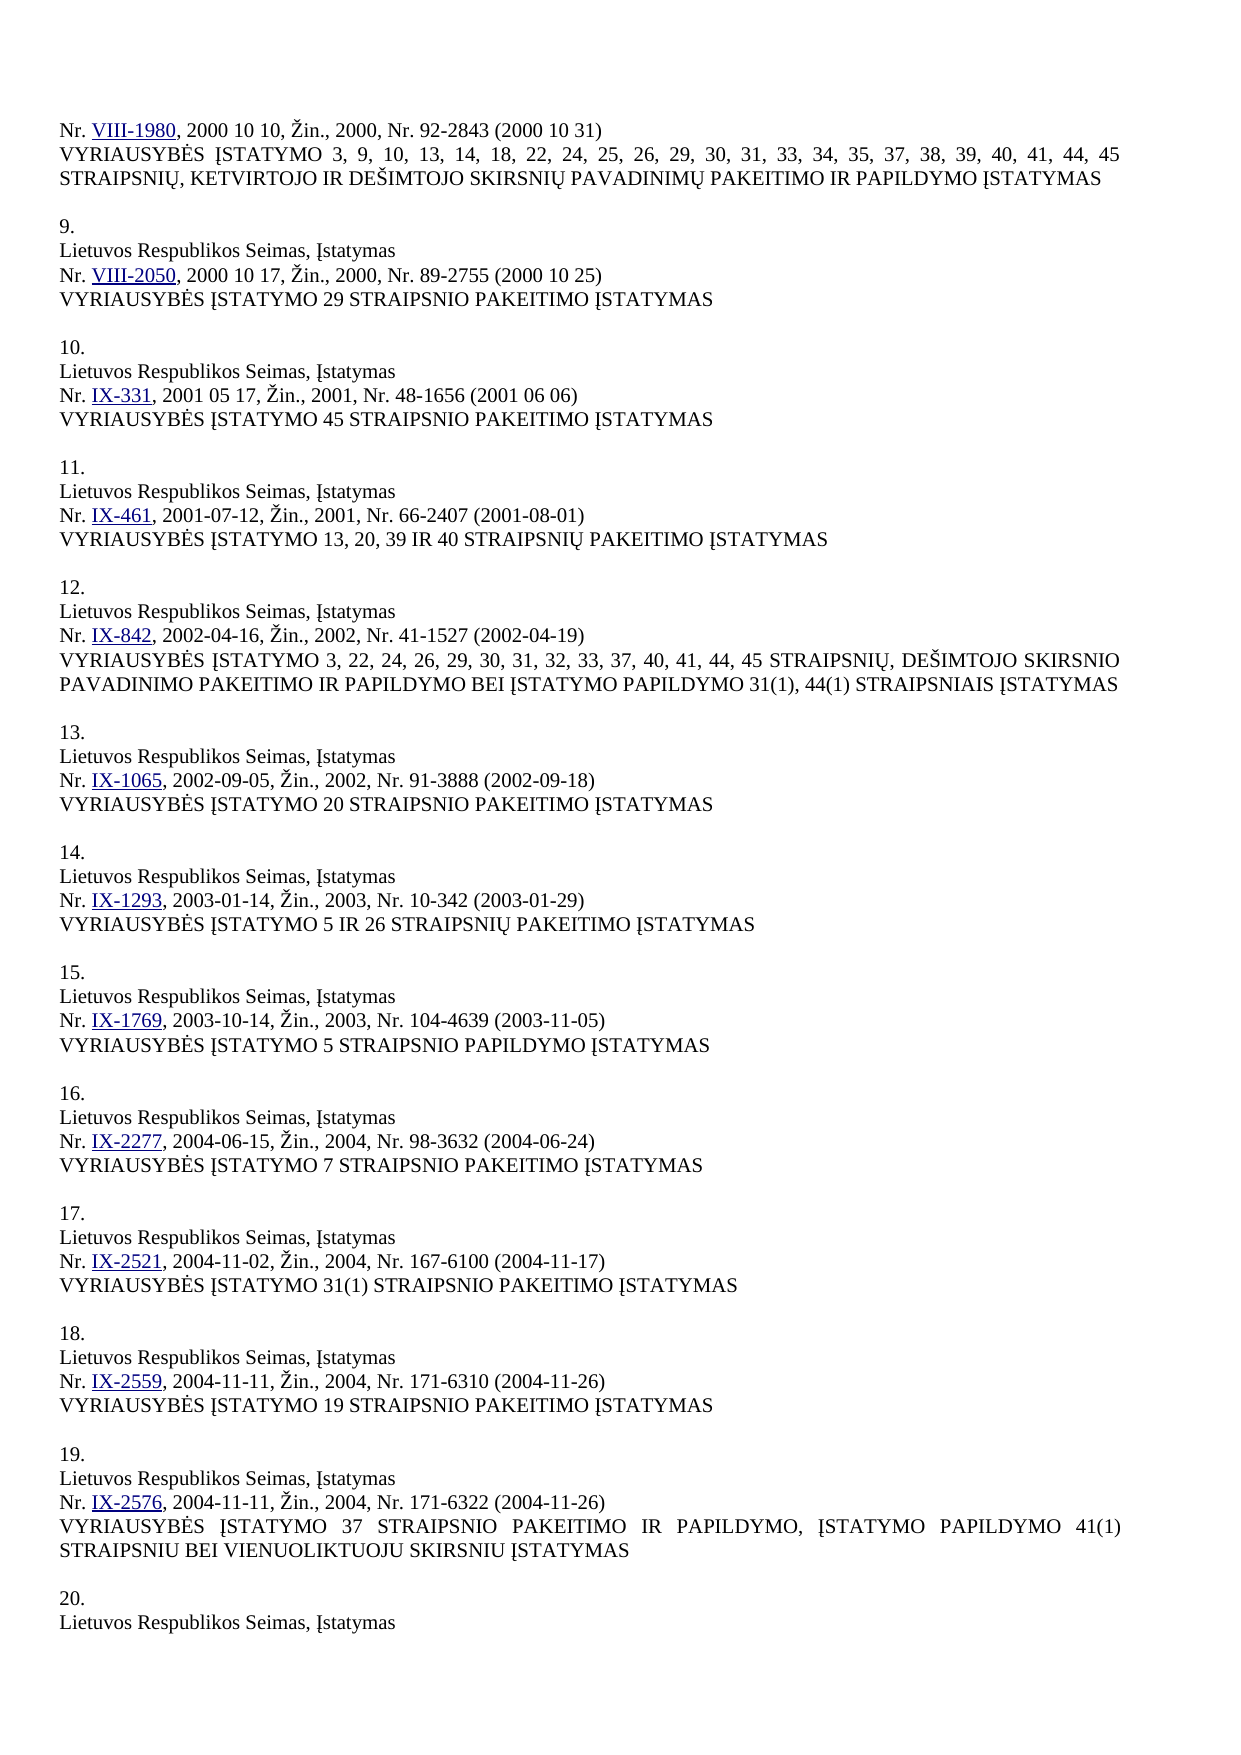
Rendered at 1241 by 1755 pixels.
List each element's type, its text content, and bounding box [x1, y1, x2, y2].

text Lietuvos Respublikos Seimas, Įstatymas [59, 1225, 1122, 1249]
text Nr. IX-2576, 2004-11-11, Žin., 2004, Nr. 171-6322 (2004-11-26) [59, 1490, 1122, 1514]
text Lietuvos Respublikos Seimas, Įstatymas [59, 1610, 1122, 1634]
text VYRIAUSYBĖS ĮSTATYMO 5 STRAIPSNIO PAPILDYMO ĮSTATYMAS [59, 1032, 1122, 1057]
text Lietuvos Respublikos Seimas, Įstatymas [59, 1345, 1122, 1369]
text VYRIAUSYBĖS ĮSTATYMO 45 STRAIPSNIO PAKEITIMO ĮSTATYMAS [59, 407, 1122, 431]
text Lietuvos Respublikos Seimas, Įstatymas [59, 479, 1122, 503]
text 20. [59, 1586, 1122, 1610]
text Nr. IX-461, 2001-07-12, Žin., 2001, Nr. 66-2407 (2001-08-01) [59, 503, 1122, 527]
text Lietuvos Respublikos Seimas, Įstatymas [59, 238, 1122, 262]
text 17. [59, 1201, 1122, 1225]
text Nr. IX-2277, 2004-06-15, Žin., 2004, Nr. 98-3632 (2004-06-24) [59, 1129, 1122, 1153]
text 13. [59, 720, 1122, 744]
text VYRIAUSYBĖS ĮSTATYMO 31(1) STRAIPSNIO PAKEITIMO ĮSTATYMAS [59, 1273, 1122, 1297]
text Lietuvos Respublikos Seimas, Įstatymas [59, 1466, 1122, 1490]
text VYRIAUSYBĖS ĮSTATYMO 20 STRAIPSNIO PAKEITIMO ĮSTATYMAS [59, 792, 1122, 816]
text Nr. IX-1065, 2002-09-05, Žin., 2002, Nr. 91-3888 (2002-09-18) [59, 768, 1122, 792]
text 18. [59, 1321, 1122, 1345]
text VYRIAUSYBĖS ĮSTATYMO 19 STRAIPSNIO PAKEITIMO ĮSTATYMAS [59, 1393, 1122, 1417]
text Lietuvos Respublikos Seimas, Įstatymas [59, 744, 1122, 768]
text VYRIAUSYBĖS ĮSTATYMO 7 STRAIPSNIO PAKEITIMO ĮSTATYMAS [59, 1153, 1122, 1177]
text Nr. VIII-2050, 2000 10 17, Žin., 2000, Nr. 89-2755 (2000 10 25) [59, 262, 1122, 287]
text 11. [59, 455, 1122, 479]
text 9. [59, 214, 1122, 238]
text 12. [59, 575, 1122, 599]
text Nr. IX-842, 2002-04-16, Žin., 2002, Nr. 41-1527 (2002-04-19) [59, 623, 1122, 647]
text VYRIAUSYBĖS ĮSTATYMO 37 STRAIPSNIO PAKEITIMO IR PAPILDYMO, ĮSTATYMO PAPILDYMO 41(1) STRAIPSNIU BEI VIENUOLIKTUOJU SKIRSNIU ĮSTATYMAS [59, 1514, 1122, 1562]
text Nr. IX-1769, 2003-10-14, Žin., 2003, Nr. 104-4639 (2003-11-05) [59, 1008, 1122, 1032]
text Lietuvos Respublikos Seimas, Įstatymas [59, 359, 1122, 383]
text VYRIAUSYBĖS ĮSTATYMO 3, 22, 24, 26, 29, 30, 31, 32, 33, 37, 40, 41, 44, 45 STRAIPSNIŲ, DEŠIMTOJO SKIRSNIO PAVADINIMO PAKEITIMO IR PAPILDYMO BEI ĮSTATYMO PAPILDYMO 31(1), 44(1) STRAIPSNIAIS ĮSTATYMAS [59, 647, 1122, 696]
text Lietuvos Respublikos Seimas, Įstatymas [59, 984, 1122, 1008]
text 19. [59, 1442, 1122, 1466]
text Nr. IX-2521, 2004-11-02, Žin., 2004, Nr. 167-6100 (2004-11-17) [59, 1249, 1122, 1273]
text VYRIAUSYBĖS ĮSTATYMO 29 STRAIPSNIO PAKEITIMO ĮSTATYMAS [59, 287, 1122, 311]
text 10. [59, 335, 1122, 359]
text VYRIAUSYBĖS ĮSTATYMO 5 IR 26 STRAIPSNIŲ PAKEITIMO ĮSTATYMAS [59, 912, 1122, 936]
text Lietuvos Respublikos Seimas, Įstatymas [59, 864, 1122, 888]
text Nr. IX-331, 2001 05 17, Žin., 2001, Nr. 48-1656 (2001 06 06) [59, 383, 1122, 407]
text Nr. IX-1293, 2003-01-14, Žin., 2003, Nr. 10-342 (2003-01-29) [59, 888, 1122, 912]
text Lietuvos Respublikos Seimas, Įstatymas [59, 599, 1122, 623]
text Nr. IX-2559, 2004-11-11, Žin., 2004, Nr. 171-6310 (2004-11-26) [59, 1369, 1122, 1393]
text VYRIAUSYBĖS ĮSTATYMO 13, 20, 39 IR 40 STRAIPSNIŲ PAKEITIMO ĮSTATYMAS [59, 527, 1122, 551]
text Lietuvos Respublikos Seimas, Įstatymas [59, 1105, 1122, 1129]
text 15. [59, 960, 1122, 984]
text Nr. VIII-1980, 2000 10 10, Žin., 2000, Nr. 92-2843 (2000 10 31) [59, 118, 1122, 142]
text 14. [59, 840, 1122, 864]
text VYRIAUSYBĖS ĮSTATYMO 3, 9, 10, 13, 14, 18, 22, 24, 25, 26, 29, 30, 31, 33, 34, 35, 37, 38, 39, 40, 41, 44, 45 STRAIPSNIŲ, KETVIRTOJO IR DEŠIMTOJO SKIRSNIŲ PAVADINIMŲ PAKEITIMO IR PAPILDYMO ĮSTATYMAS [59, 142, 1122, 190]
text 16. [59, 1081, 1122, 1105]
